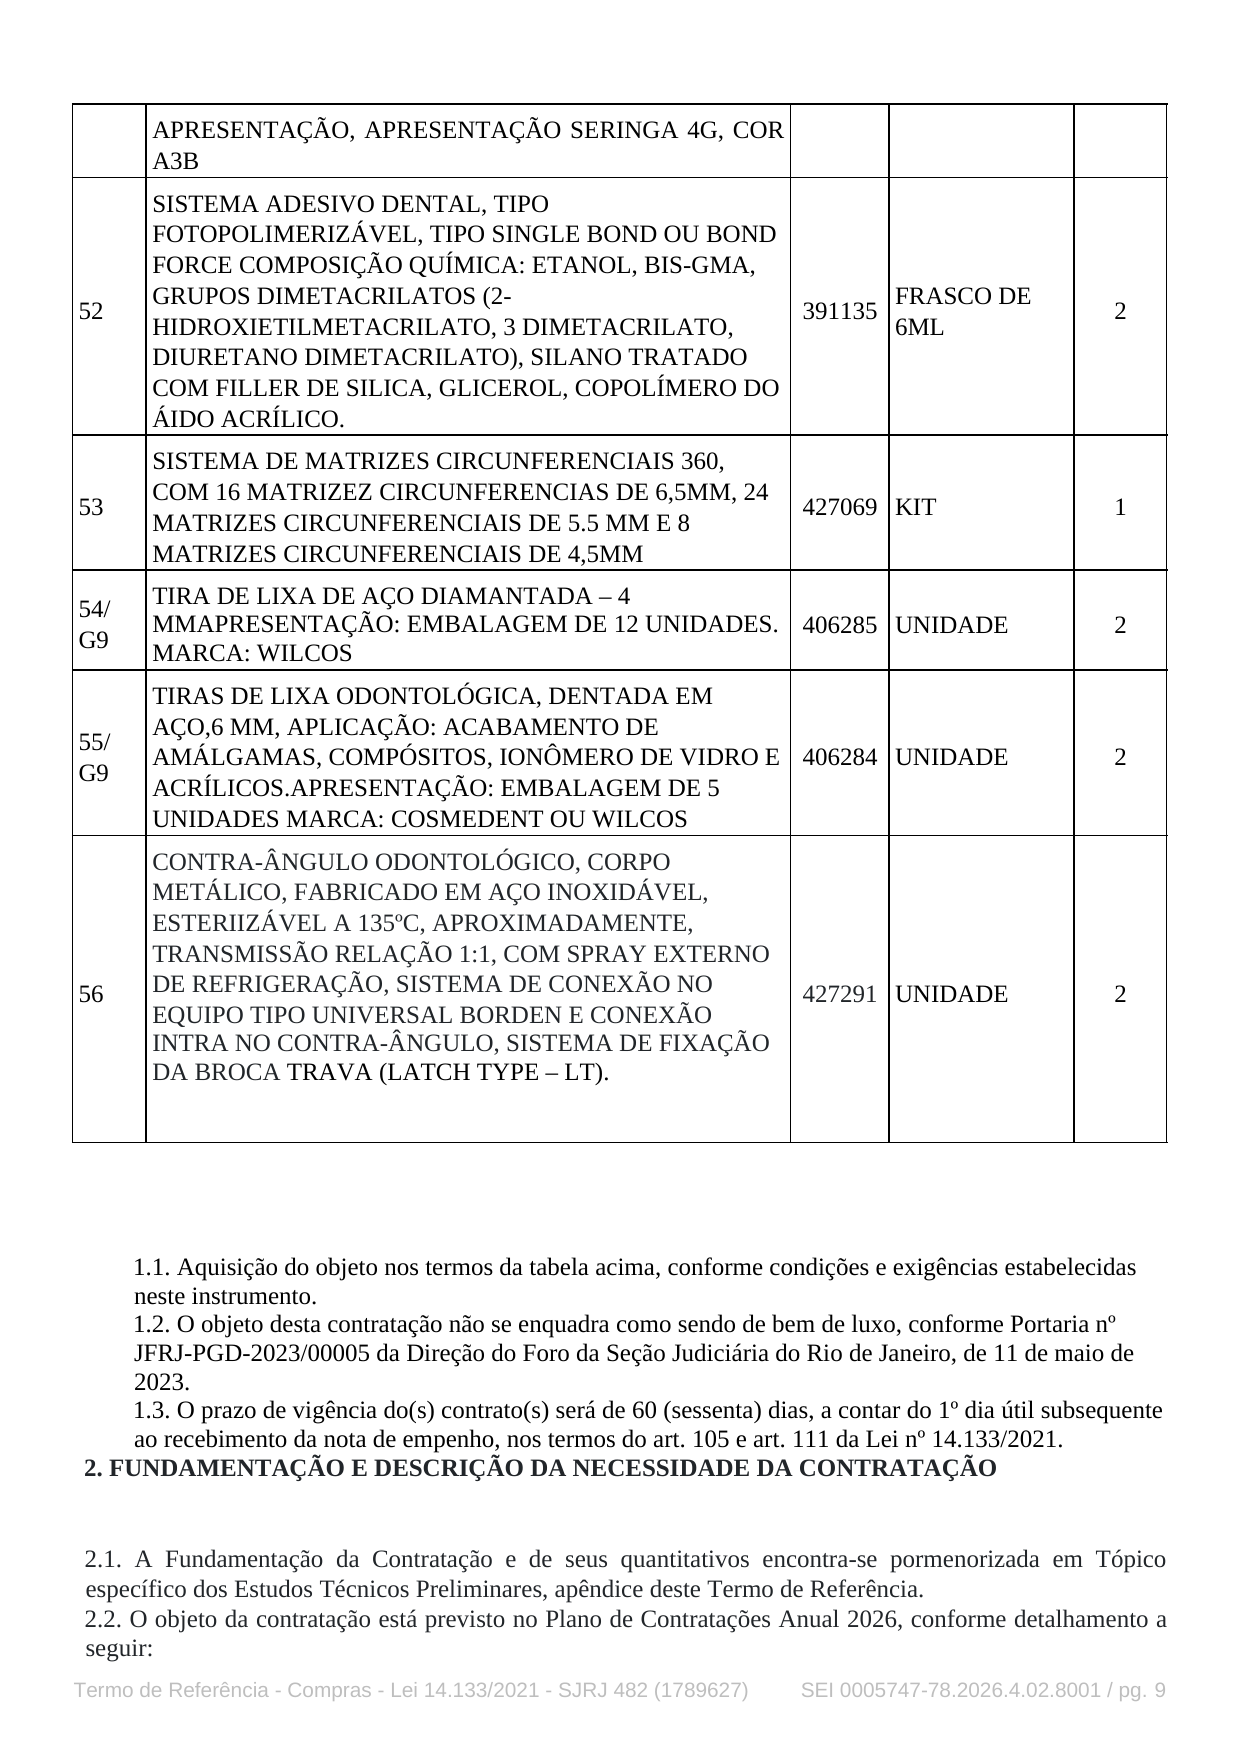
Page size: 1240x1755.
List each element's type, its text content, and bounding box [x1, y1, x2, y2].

text 1.2. O objeto desta contratação não se enquadra como sendo de bem de luxo, conforme Portaria nº JFRJ-PGD-2023/00005 da Direção do Foro da Seção Judiciária do Rio de Janeiro, de 11 de maio de 2023. [133, 1310, 1168, 1396]
text 2.2. O objeto da contratação está previsto no Plano de Contratações Anual 2026, conforme detalhamento a seguir: [84, 1604, 1168, 1662]
table_cell 406284 [791, 671, 888, 834]
table_cell FRASCO DE 6ML [890, 178, 1073, 434]
table_cell 406285 [791, 571, 888, 669]
table_cell 427291 [791, 836, 888, 1141]
table_cell 55/G9 [73, 671, 145, 834]
table_cell [890, 105, 1073, 176]
table_cell SISTEMA DE MATRIZES CIRCUNFERENCIAIS 360, COM 16 MATRIZEZ CIRCUNFERENCIAS DE 6,5MM, 24 MATRIZES CIRCUNFERENCIAIS DE 5.5 MM E 8 MATRIZES CIRCUNFERENCIAIS DE 4,5MM [147, 436, 790, 569]
text 1.3. O prazo de vigência do(s) contrato(s) será de 60 (sessenta) dias, a contar do 1º dia útil subsequente ao recebimento da nota de empenho, nos termos do art. 105 e art. 111 da Lei nº 14.133/2021. [133, 1396, 1168, 1453]
table_cell [73, 105, 145, 176]
table_cell UNIDADE [890, 671, 1073, 834]
table_cell 2 [1075, 836, 1166, 1141]
table_cell 2 [1075, 671, 1166, 834]
table_cell 53 [73, 436, 145, 569]
table_cell 52 [73, 178, 145, 434]
table_cell APRESENTAÇÃO, APRESENTAÇÃO SERINGA 4G, COR A3B [147, 105, 790, 176]
table_cell TIRA DE LIXA DE AÇO DIAMANTADA – 4 MMAPRESENTAÇÃO: EMBALAGEM DE 12 UNIDADES. MARCA: WILCOS [147, 571, 790, 669]
table_cell 2 [1075, 178, 1166, 434]
table_cell 54/G9 [73, 571, 145, 669]
table_cell CONTRA-ÂNGULO ODONTOLÓGICO, CORPO METÁLICO, FABRICADO EM AÇO INOXIDÁVEL, ESTERIIZÁVEL A 135ºC, APROXIMADAMENTE, TRANSMISSÃO RELAÇÃO 1:1, COM SPRAY EXTERNO DE REFRIGERAÇÃO, SISTEMA DE CONEXÃO NO EQUIPO TIPO UNIVERSAL BORDEN E CONEXÃO INTRA NO CONTRA-ÂNGULO, SISTEMA DE FIXAÇÃO DA BROCA TRAVA (LATCH TYPE – LT). [147, 836, 790, 1141]
subtitle 2. FUNDAMENTAÇÃO E DESCRIÇÃO DA NECESSIDADE DA CONTRATAÇÃO [84, 1453, 1168, 1482]
table_cell [791, 105, 888, 176]
table_cell 391135 [791, 178, 888, 434]
text 1.1. Aquisição do objeto nos termos da tabela acima, conforme condições e exigências estabelecidas neste instrumento. [133, 1253, 1168, 1310]
table_cell UNIDADE [890, 836, 1073, 1141]
table_cell 56 [73, 836, 145, 1141]
table_cell UNIDADE [890, 571, 1073, 669]
text 2.1. A Fundamentação da Contratação e de seus quantitativos encontra-se pormenorizada em Tópico específico dos Estudos Técnicos Preliminares, apêndice deste Termo de Referência. [84, 1544, 1168, 1603]
table_cell TIRAS DE LIXA ODONTOLÓGICA, DENTADA EM AÇO,6 MM, APLICAÇÃO: ACABAMENTO DE AMÁLGAMAS, COMPÓSITOS, IONÔMERO DE VIDRO E ACRÍLICOS.APRESENTAÇÃO: EMBALAGEM DE 5 UNIDADES MARCA: COSMEDENT OU WILCOS [147, 671, 790, 834]
table_cell 2 [1075, 571, 1166, 669]
table_cell SISTEMA ADESIVO DENTAL, TIPO FOTOPOLIMERIZÁVEL, TIPO SINGLE BOND OU BOND FORCE COMPOSIÇÃO QUÍMICA: ETANOL, BIS-GMA, GRUPOS DIMETACRILATOS (2- HIDROXIETILMETACRILATO, 3 DIMETACRILATO, DIURETANO DIMETACRILATO), SILANO TRATADO COM FILLER DE SILICA, GLICEROL, COPOLÍMERO DO ÁIDO ACRÍLICO. [147, 178, 790, 434]
table_cell 427069 [791, 436, 888, 569]
table_cell 1 [1075, 436, 1166, 569]
table_cell KIT [890, 436, 1073, 569]
table_cell [1075, 105, 1166, 176]
